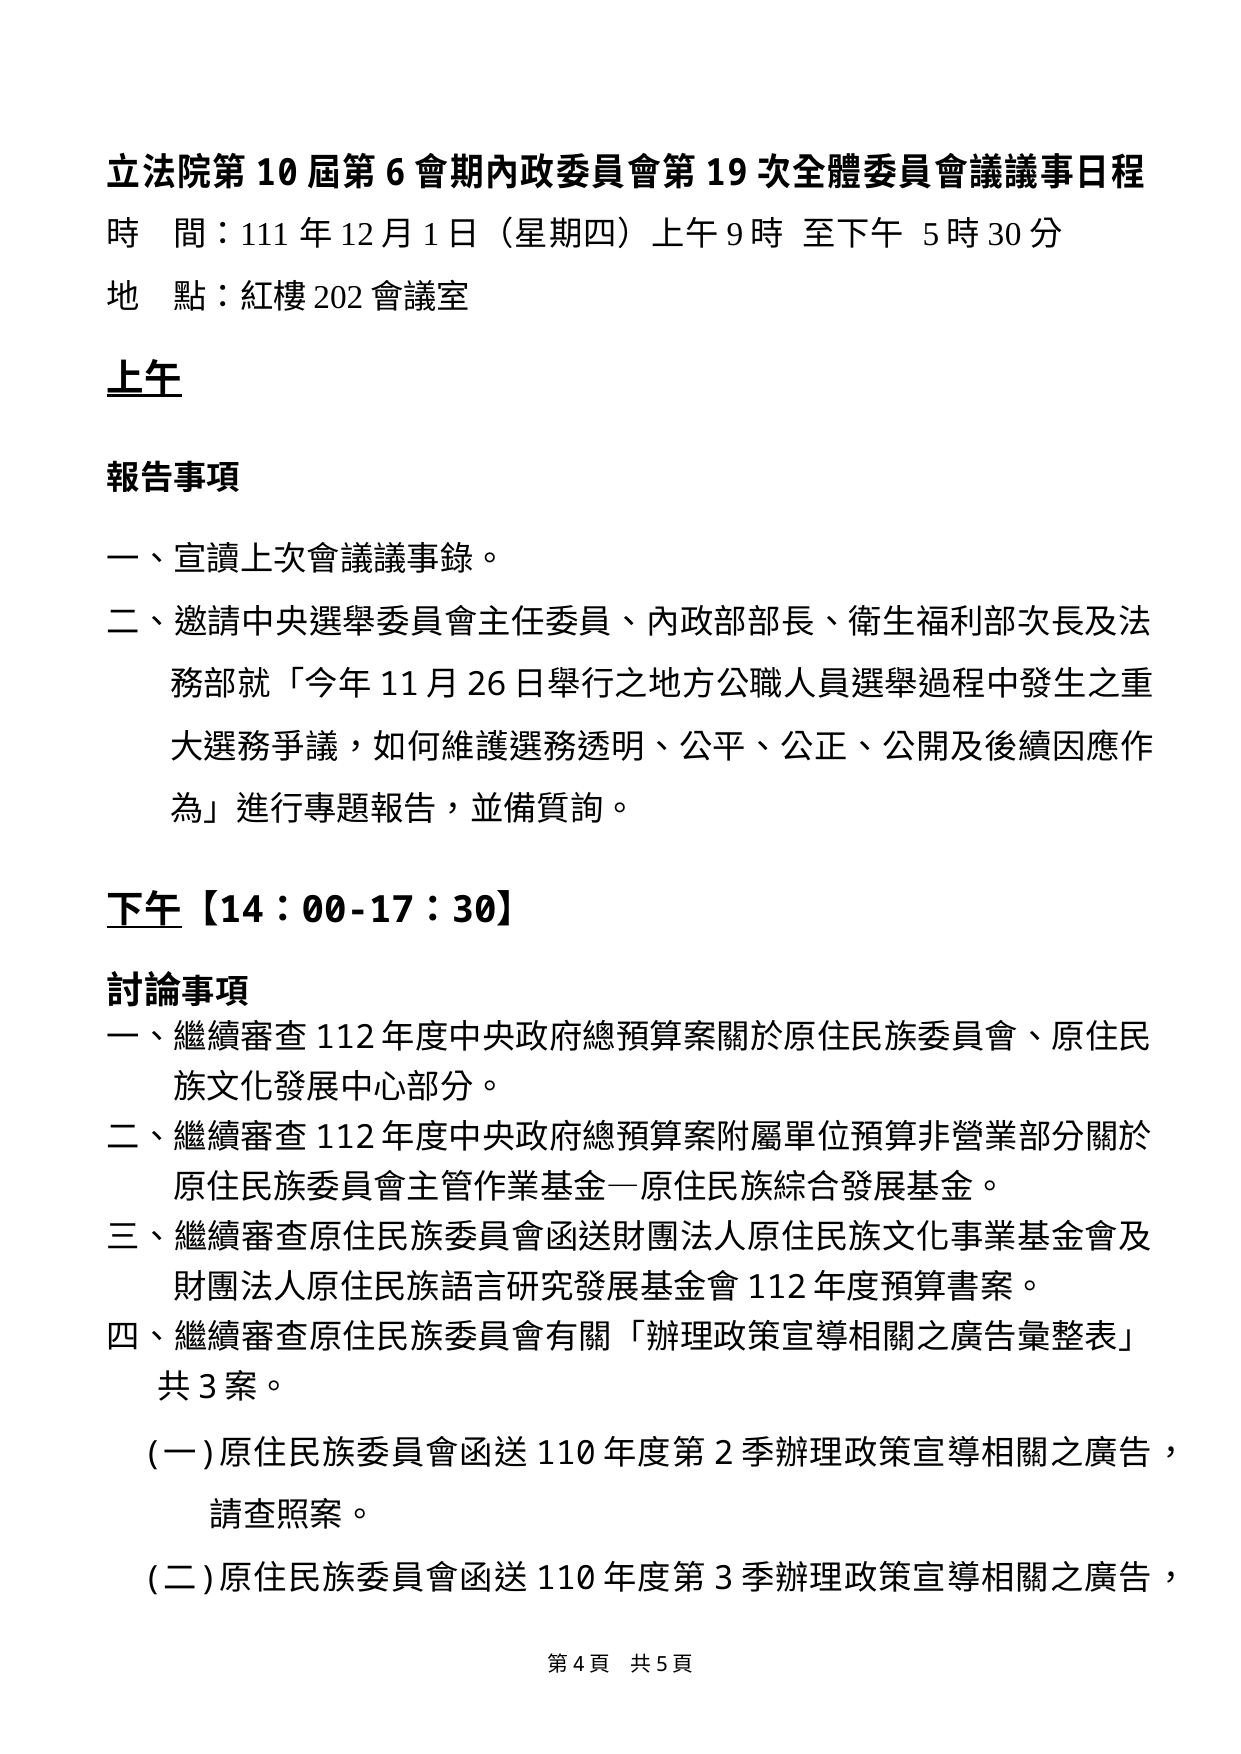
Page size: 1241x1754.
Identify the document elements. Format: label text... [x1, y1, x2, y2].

text 報告事項 [106, 433, 1134, 496]
text 立法院第10屆第6會期內政委員會第19次全體委員會議議事日程 [106, 127, 1156, 189]
text 二、繼續審查112年度中央政府總預算案附屬單位預算非營業部分關於原住民族委員會主管作業基金—原住民族綜合發展基金。 [106, 1108, 1154, 1208]
text 三、繼續審查原住民族委員會函送財團法人原住民族文化事業基金會及財團法人原住民族語言研究發展基金會112年度預算書案。 [106, 1208, 1154, 1308]
text 下午【14：00-17：30】 [106, 864, 1134, 927]
text 四、繼續審查原住民族委員會有關「辦理政策宣導相關之廣告彙整表」共3案。 [106, 1308, 1154, 1408]
text 一、繼續審查112年度中央政府總預算案關於原住民族委員會、原住民族文化發展中心部分。 [106, 1008, 1154, 1108]
text 二、邀請中央選舉委員會主任委員、內政部部長、衛生福利部次長及法務部就「今年11月26日舉行之地方公職人員選舉過程中發生之重大選務爭議，如何維護選務透明、公平、公正、公開及後續因應作為」進行專題報告，並備質詢。 [106, 577, 1154, 827]
text 地 點：紅樓202會議室 [106, 252, 1134, 314]
text 上午 [106, 333, 1134, 396]
text (二)原住民族委員會函送110年度第3季辦理政策宣導相關之廣告，請查照案。 [143, 1533, 1154, 1596]
text (一)原住民族委員會函送110年度第2季辦理政策宣導相關之廣告，請查照案。 [143, 1408, 1154, 1533]
text 討論事項 [106, 946, 1134, 1008]
text 時 間：111 年12月1日（星期四）上午9時 至下午 5時30分 [106, 189, 1134, 252]
text 一、宣讀上次會議議事錄。 [106, 514, 1134, 577]
